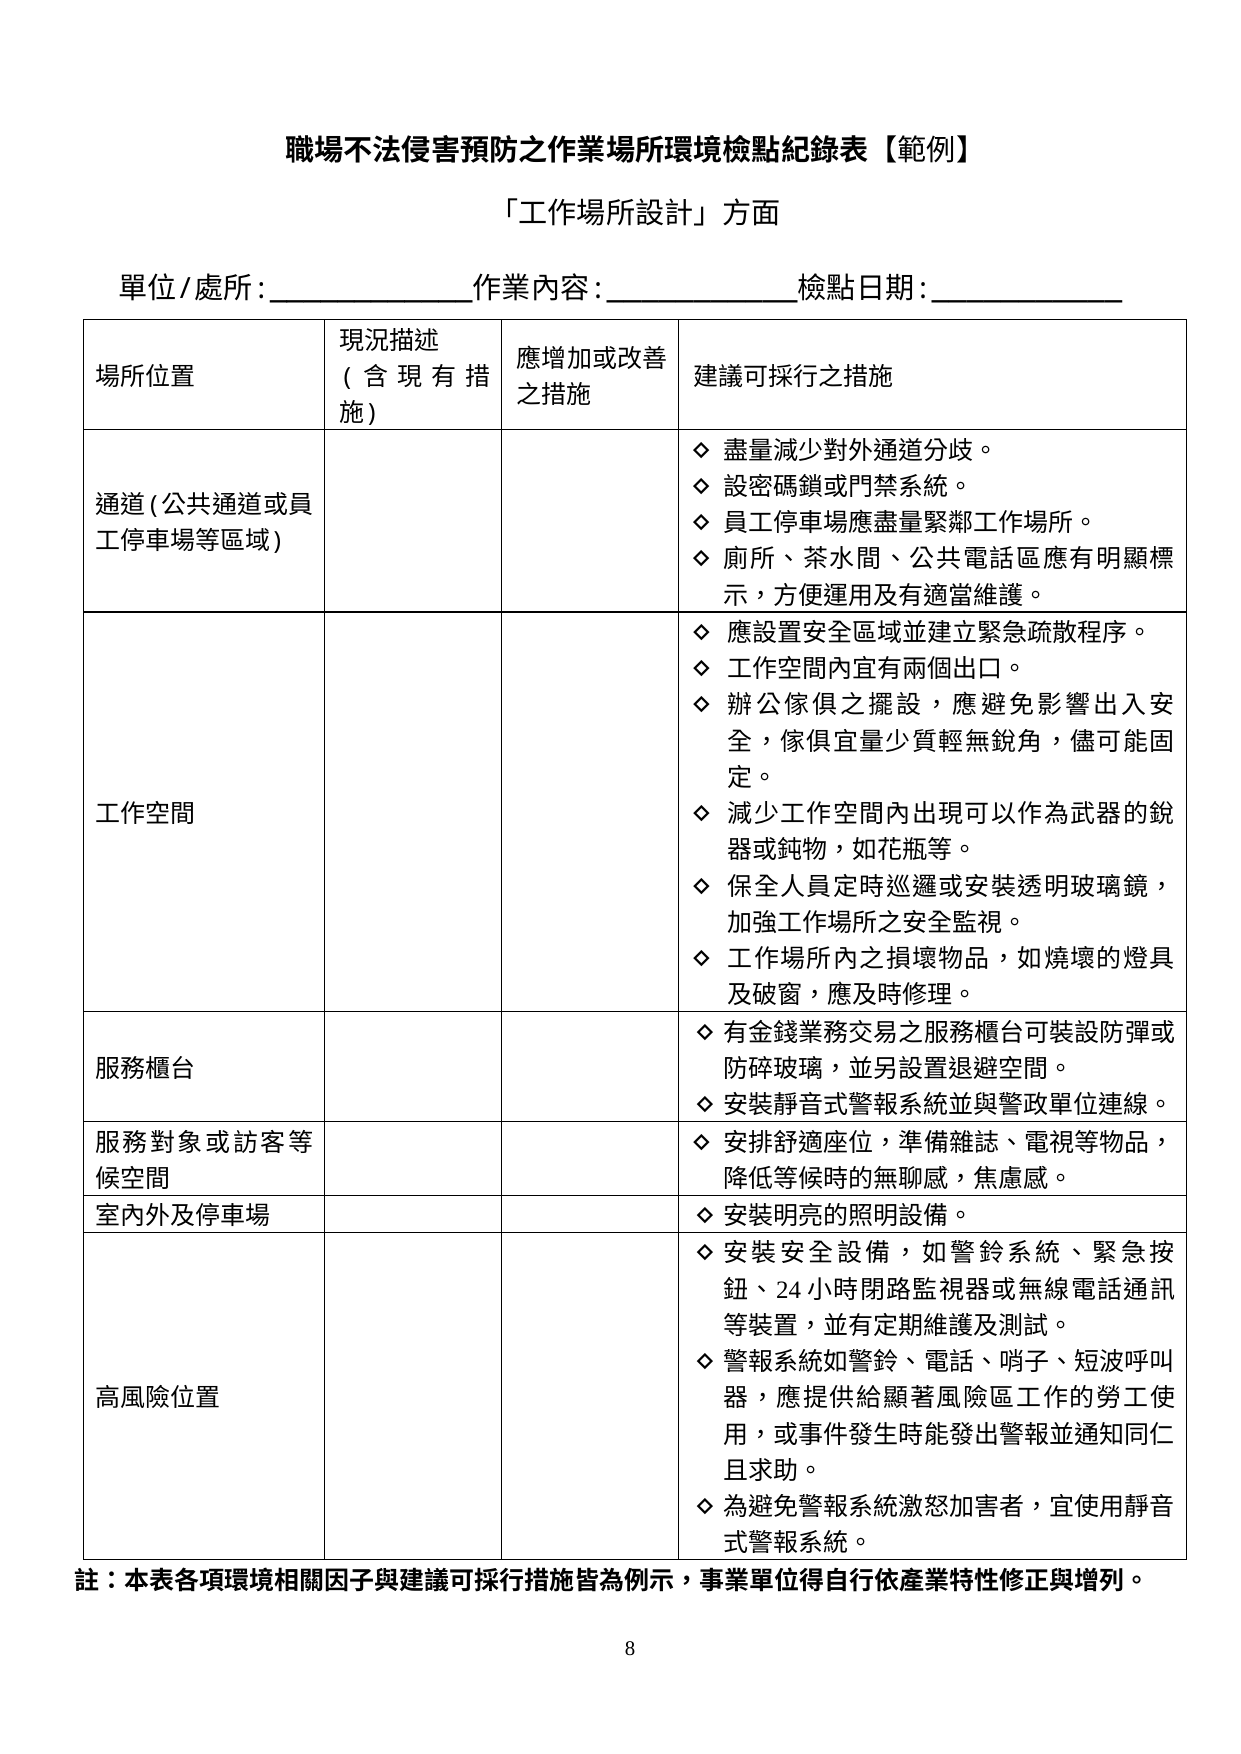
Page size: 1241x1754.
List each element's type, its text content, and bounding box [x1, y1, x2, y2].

table_cell 應設置安全區域並建立緊急疏散程序。 工作空間內宜有兩個出口。 辦公傢俱之擺設，應避免影響出入安全，傢俱宜量少質輕無銳角，儘可能固定。 減少工作空間內出現可以作為武器的銳器或鈍物，如花瓶等。 保全人員定時巡邏或安裝透明玻璃鏡，加強工作場所之安全監視。 工作場所內之損壞物品，如燒壞的燈具及破窗，應及時修理。 [679, 613, 1186, 1011]
table_cell 高風險位置 [84, 1233, 324, 1559]
text 單位/處所: 作業內容: 檢點日期: [118, 244, 1152, 307]
table_header 場所位置 [84, 320, 324, 429]
table_cell [325, 1122, 501, 1194]
table_cell [325, 1196, 501, 1232]
table_cell [325, 1233, 501, 1559]
table_cell 服務櫃台 [84, 1012, 324, 1121]
table_cell 室內外及停車場 [84, 1196, 324, 1232]
text 職場不法侵害預防之作業場所環境檢點紀錄表【範例】 [118, 127, 1152, 169]
table_cell [325, 613, 501, 1011]
table_cell [502, 1196, 678, 1232]
table_cell 有金錢業務交易之服務櫃台可裝設防彈或防碎玻璃，並另設置退避空間。 安裝靜音式警報系統並與警政單位連線。 [679, 1012, 1186, 1121]
table_cell [502, 613, 678, 1011]
table_cell 服務對象或訪客等候空間 [84, 1122, 324, 1194]
table_cell 安裝明亮的照明設備。 [679, 1196, 1186, 1232]
table_cell 安排舒適座位，準備雜誌、電視等物品，降低等候時的無聊感，焦慮感。 [679, 1122, 1186, 1194]
table_header 現況描述 (含現有措施) [325, 320, 501, 429]
table_header 建議可採行之措施 [679, 320, 1186, 429]
table_cell 盡量減少對外通道分歧。 設密碼鎖或門禁系統。 員工停車場應盡量緊鄰工作場所。 廁所、茶水間、公共電話區應有明顯標示，方便運用及有適當維護。 [679, 430, 1186, 611]
table_cell 通道(公共通道或員工停車場等區域) [84, 430, 324, 611]
text 「工作場所設計」方面 [118, 169, 1152, 232]
table_cell [502, 1012, 678, 1121]
table_cell [325, 430, 501, 611]
table_cell [502, 1233, 678, 1559]
text 註：本表各項環境相關因子與建議可採行措施皆為例示，事業單位得自行依產業特性修正與增列。 [74, 1560, 1152, 1596]
table_header 應增加或改善之措施 [502, 320, 678, 429]
table_cell [502, 430, 678, 611]
table_cell [502, 1122, 678, 1194]
table_cell 安裝安全設備，如警鈴系統、緊急按鈕、24小時閉路監視器或無線電話通訊等裝置，並有定期維護及測試。 警報系統如警鈴、電話、哨子、短波呼叫器，應提供給顯著風險區工作的勞工使用，或事件發生時能發出警報並通知同仁且求助。 為避免警報系統激怒加害者，宜使用靜音式警報系統。 [679, 1233, 1186, 1559]
table_cell 工作空間 [84, 613, 324, 1011]
table_cell [325, 1012, 501, 1121]
